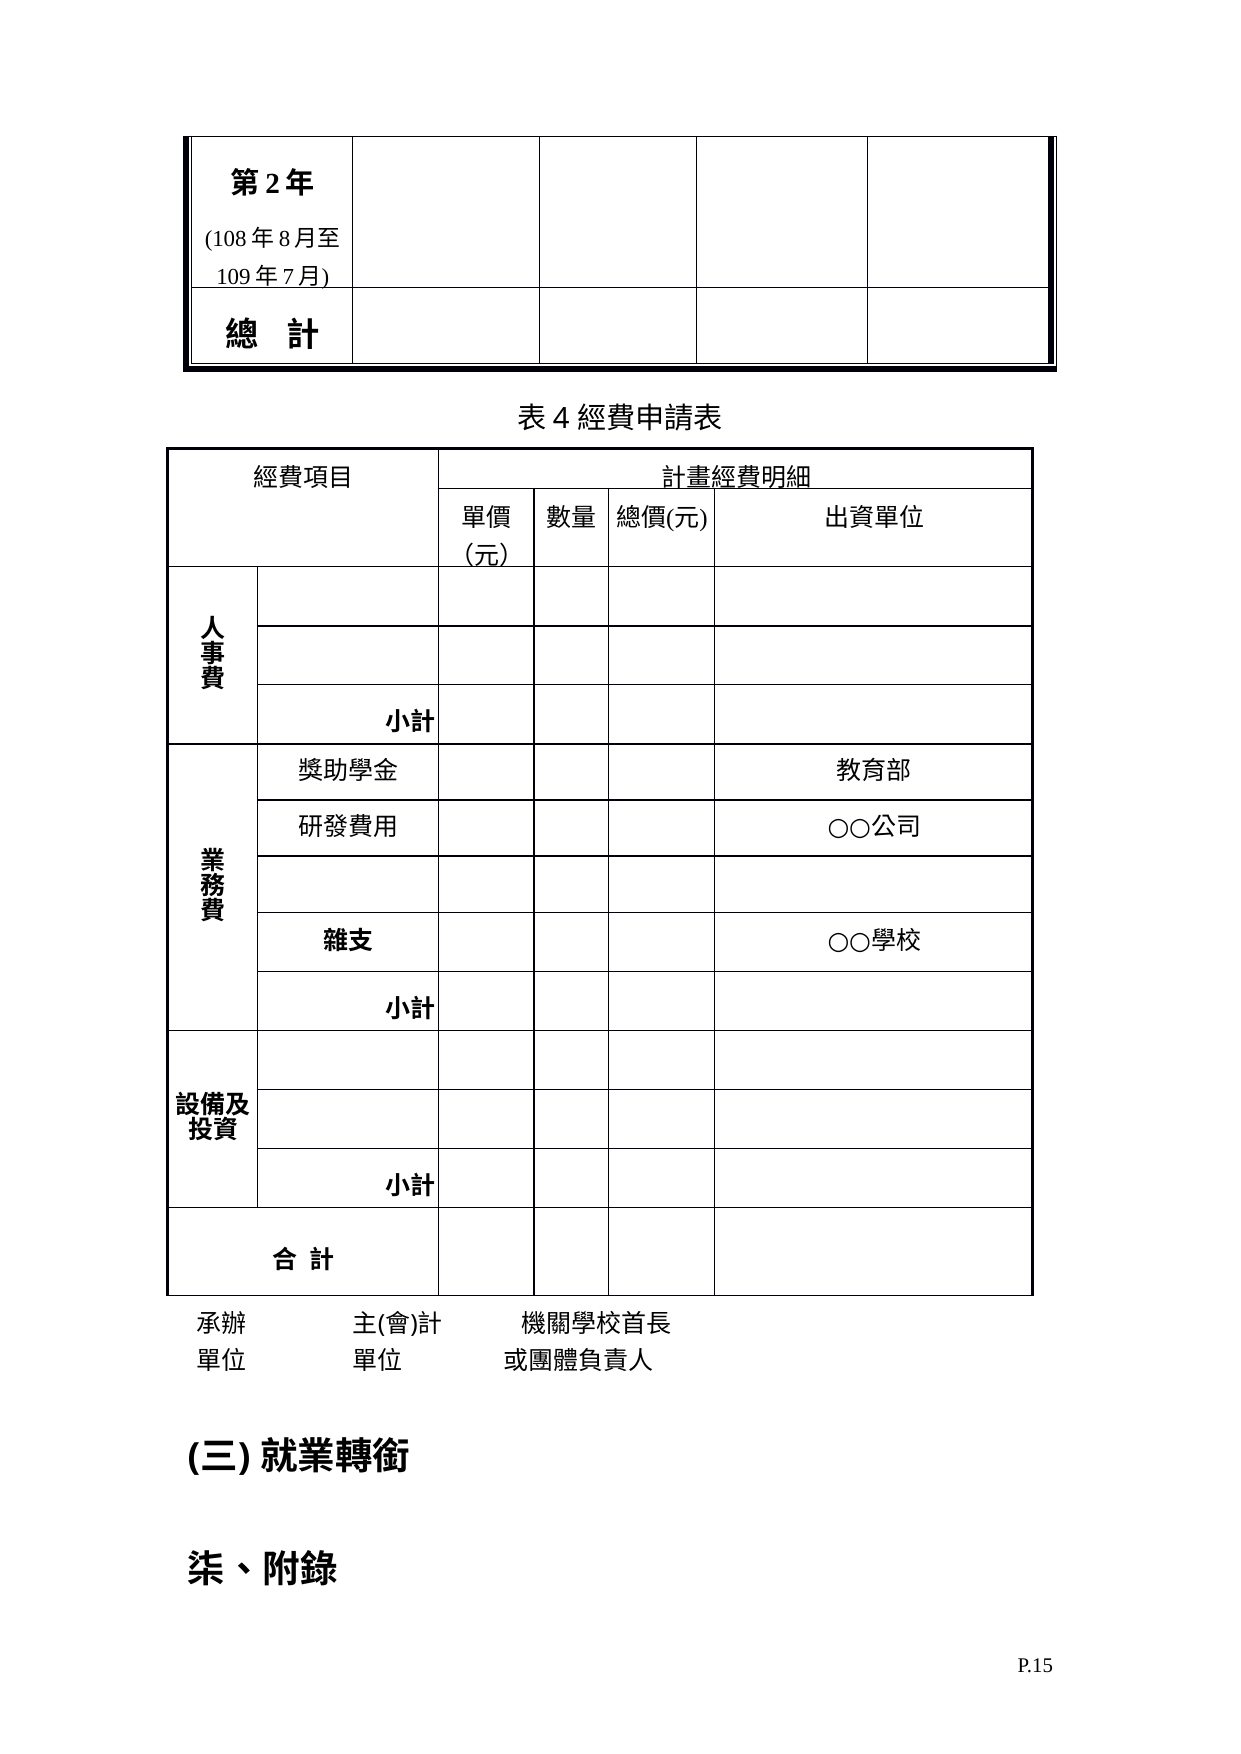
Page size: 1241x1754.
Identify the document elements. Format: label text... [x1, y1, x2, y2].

table_cell 研發費用 [258, 801, 438, 855]
table_cell [439, 1208, 533, 1294]
table_cell [609, 1031, 714, 1089]
table_cell [715, 685, 1031, 743]
text 柒、附錄 [187, 1522, 1053, 1597]
table_cell [609, 627, 714, 684]
table_cell [715, 1208, 1031, 1294]
table_cell 小計 [258, 972, 438, 1029]
table_cell [535, 1031, 608, 1089]
table_cell 第2年 (108年8月至109年7月) [192, 137, 352, 287]
table_cell [258, 627, 438, 684]
table_cell [609, 801, 714, 855]
table_cell 獎助學金 [258, 745, 438, 799]
text (三) 就業轉銜 [187, 1409, 1053, 1484]
table_cell 總計 [192, 288, 352, 363]
table_cell [715, 567, 1031, 625]
table_cell [439, 1090, 533, 1148]
table_cell 出資單位 [715, 489, 1031, 566]
text 表4 經費申請表 [187, 372, 1053, 447]
table_cell ○○公司 [715, 801, 1031, 855]
table_cell ○○學校 [715, 913, 1031, 971]
table_cell [868, 288, 1048, 363]
table_cell [439, 1149, 533, 1207]
table_cell [609, 567, 714, 625]
table_cell 業 務 費 [169, 745, 257, 1029]
table_cell [439, 685, 533, 743]
table_cell [609, 1149, 714, 1207]
table_cell [535, 567, 608, 625]
table_cell [535, 745, 608, 799]
table_cell [715, 1031, 1031, 1089]
table_cell [540, 288, 696, 363]
table_cell [439, 857, 533, 911]
table_cell 小計 [258, 1149, 438, 1207]
table_cell [715, 1090, 1031, 1148]
table_cell [697, 137, 867, 287]
table_cell [715, 972, 1031, 1029]
table_cell [258, 1031, 438, 1089]
table_cell 單價（元） [439, 489, 533, 566]
table_cell [609, 1208, 714, 1294]
table_cell [535, 1149, 608, 1207]
table_cell [535, 627, 608, 684]
table_cell [258, 567, 438, 625]
table_cell [439, 913, 533, 971]
table_cell [609, 972, 714, 1029]
table_cell 承辦 主(會)計 機關學校首長 單位 單位 或團體負責人 [168, 1296, 1033, 1372]
table_cell [540, 137, 696, 287]
table_cell 雜支 [258, 913, 438, 971]
table_cell [535, 1208, 608, 1294]
table_cell [439, 801, 533, 855]
table_cell [258, 857, 438, 911]
table_cell [697, 288, 867, 363]
table_cell [715, 857, 1031, 911]
table_cell [609, 1090, 714, 1148]
table_cell 設備及投資 [169, 1031, 257, 1207]
table_cell [535, 913, 608, 971]
table_header 計畫經費明細 [439, 450, 1031, 488]
table_cell [609, 913, 714, 971]
table_cell [353, 137, 539, 287]
table_cell [439, 1031, 533, 1089]
table_header 經費項目 [169, 450, 438, 566]
table_cell [439, 745, 533, 799]
table_cell 教育部 [715, 745, 1031, 799]
table_cell [609, 685, 714, 743]
table_cell [535, 1090, 608, 1148]
table_cell [258, 1090, 438, 1148]
table_cell [439, 627, 533, 684]
table_cell 數量 [535, 489, 608, 566]
table_cell 人 事 費 [169, 567, 257, 743]
table_cell [439, 567, 533, 625]
table_cell [715, 627, 1031, 684]
table_cell [535, 972, 608, 1029]
table_cell 合 計 [169, 1208, 438, 1294]
table_cell [535, 685, 608, 743]
table_cell 總價(元) [609, 489, 714, 566]
table_cell [439, 972, 533, 1029]
table_cell 小計 [258, 685, 438, 743]
table_cell [535, 857, 608, 911]
table_cell [535, 801, 608, 855]
table_cell [353, 288, 539, 363]
table_cell [609, 857, 714, 911]
table_cell [868, 137, 1048, 287]
table_cell [715, 1149, 1031, 1207]
table_cell [609, 745, 714, 799]
